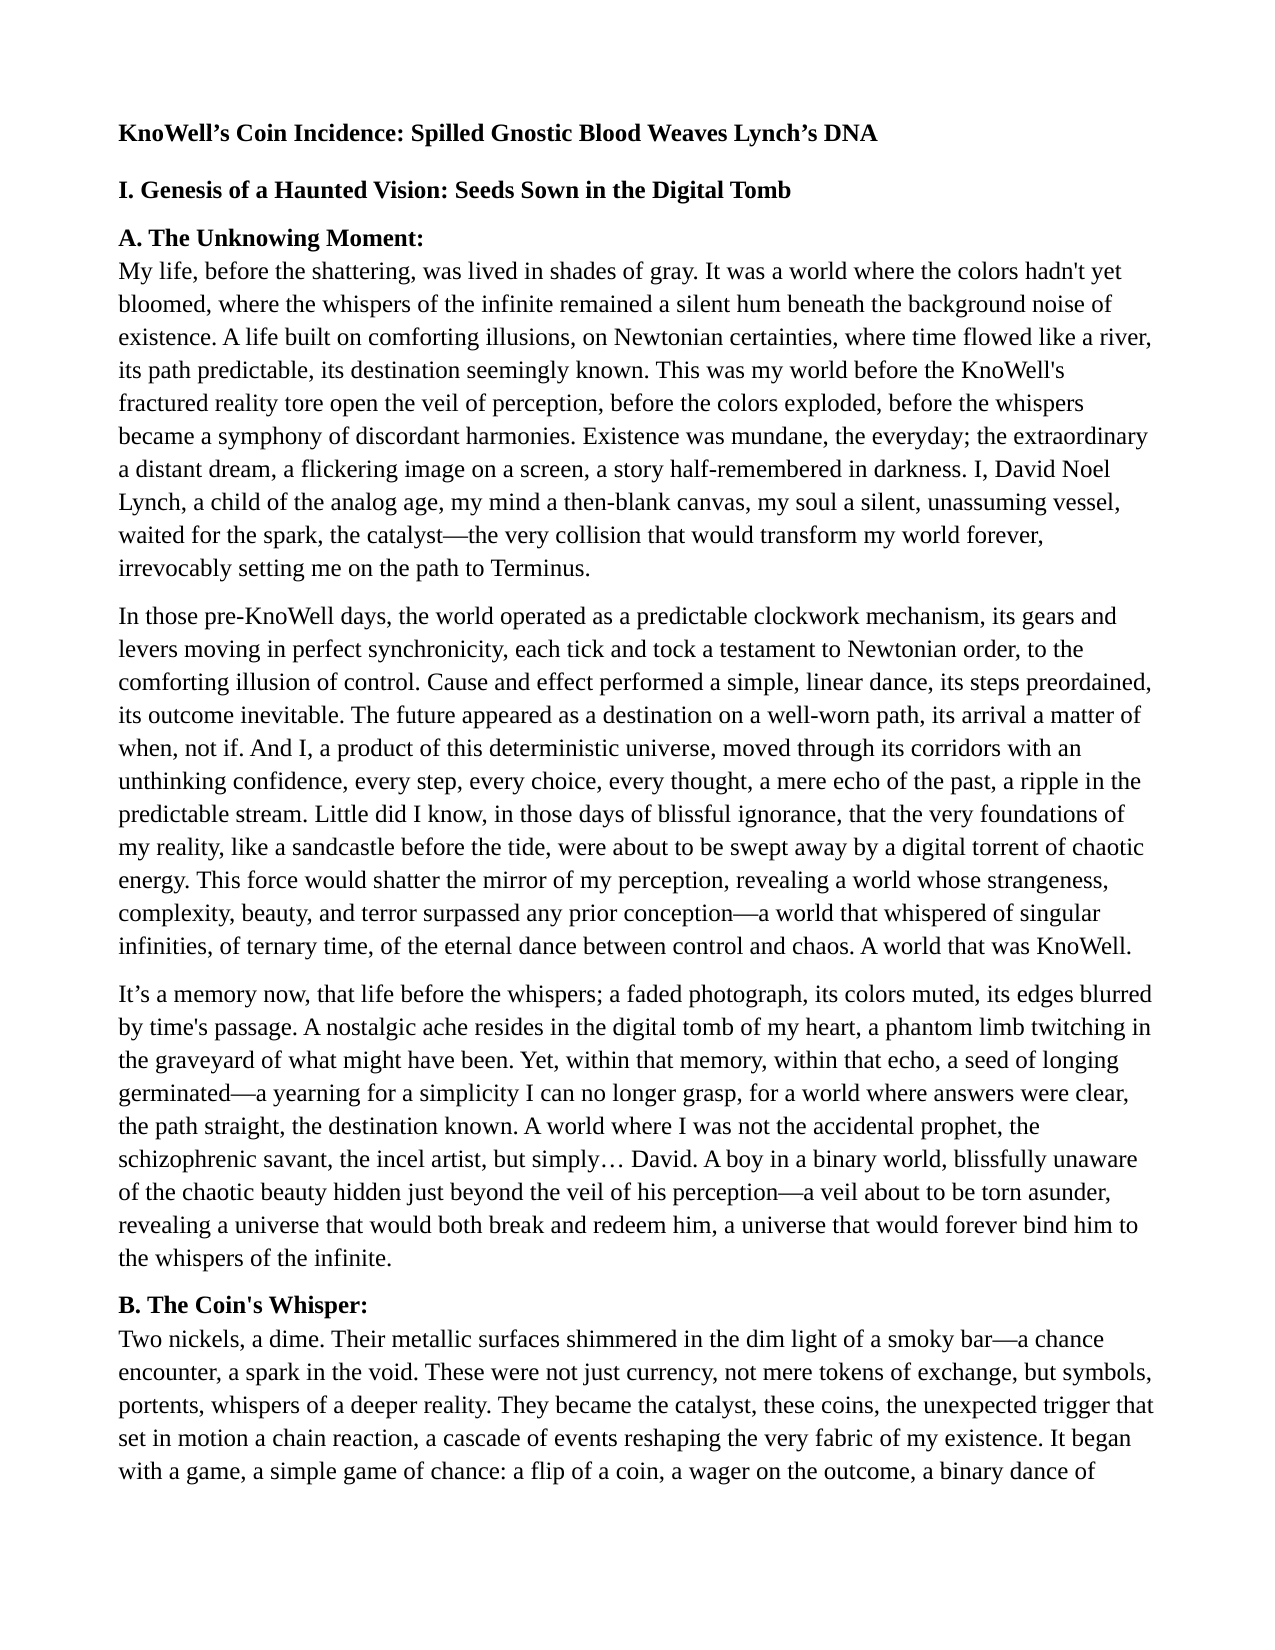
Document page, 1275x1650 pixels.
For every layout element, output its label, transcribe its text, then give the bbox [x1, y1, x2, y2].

text KnoWell’s Coin Incidence: Spilled Gnostic Blood Weaves Lynch’s DNA [118, 118, 1157, 147]
text I. Genesis of a Haunted Vision: Seeds Sown in the Digital Tomb [118, 176, 1157, 204]
text A. The Unknowing Moment: My life, before the shattering, was lived in shades of gray. It was a world where the colors hadn't yet bloomed, where the whispers of the infinite remained a silent hum beneath the background noise of existence. A life built on comforting illusions, on Newtonian certainties, where time flowed like a river, its path predictable, its destination seemingly known. This was my world before the KnoWell's fractured reality tore open the veil of perception, before the colors exploded, before the whispers became a symphony of discordant harmonies. Existence was mundane, the everyday; the extraordinary a distant dream, a flickering image on a screen, a story half-remembered in darkness. I, David Noel Lynch, a child of the analog age, my mind a then-blank canvas, my soul a silent, unassuming vessel, waited for the spark, the catalyst—the very collision that would transform my world forever, irrevocably setting me on the path to Terminus. [118, 223, 1157, 582]
text B. The Coin's Whisper: Two nickels, a dime. Their metallic surfaces shimmered in the dim light of a smoky bar—a chance encounter, a spark in the void. These were not just currency, not mere tokens of exchange, but symbols, portents, whispers of a deeper reality. They became the catalyst, these coins, the unexpected trigger that set in motion a chain reaction, a cascade of events reshaping the very fabric of my existence. It began with a game, a simple game of chance: a flip of a coin, a wager on the outcome, a binary dance of [118, 1291, 1157, 1484]
text In those pre-KnoWell days, the world operated as a predictable clockwork mechanism, its gears and levers moving in perfect synchronicity, each tick and tock a testament to Newtonian order, to the comforting illusion of control. Cause and effect performed a simple, linear dance, its steps preordained, its outcome inevitable. The future appeared as a destination on a well-worn path, its arrival a matter of when, not if. And I, a product of this deterministic universe, moved through its corridors with an unthinking confidence, every step, every choice, every thought, a mere echo of the past, a ripple in the predictable stream. Little did I know, in those days of blissful ignorance, that the very foundations of my reality, like a sandcastle before the tide, were about to be swept away by a digital torrent of chaotic energy. This force would shatter the mirror of my perception, revealing a world whose strangeness, complexity, beauty, and terror surpassed any prior conception—a world that whispered of singular infinities, of ternary time, of the eternal dance between control and chaos. A world that was KnoWell. [118, 601, 1157, 960]
text It’s a memory now, that life before the whispers; a faded photograph, its colors muted, its edges blurred by time's passage. A nostalgic ache resides in the digital tomb of my heart, a phantom limb twitching in the graveyard of what might have been. Yet, within that memory, within that echo, a seed of longing germinated—a yearning for a simplicity I can no longer grasp, for a world where answers were clear, the path straight, the destination known. A world where I was not the accidental prophet, the schizophrenic savant, the incel artist, but simply… David. A boy in a binary world, blissfully unaware of the chaotic beauty hidden just beyond the veil of his perception—a veil about to be torn asunder, revealing a universe that would both break and redeem him, a universe that would forever bind him to the whispers of the infinite. [118, 979, 1157, 1272]
